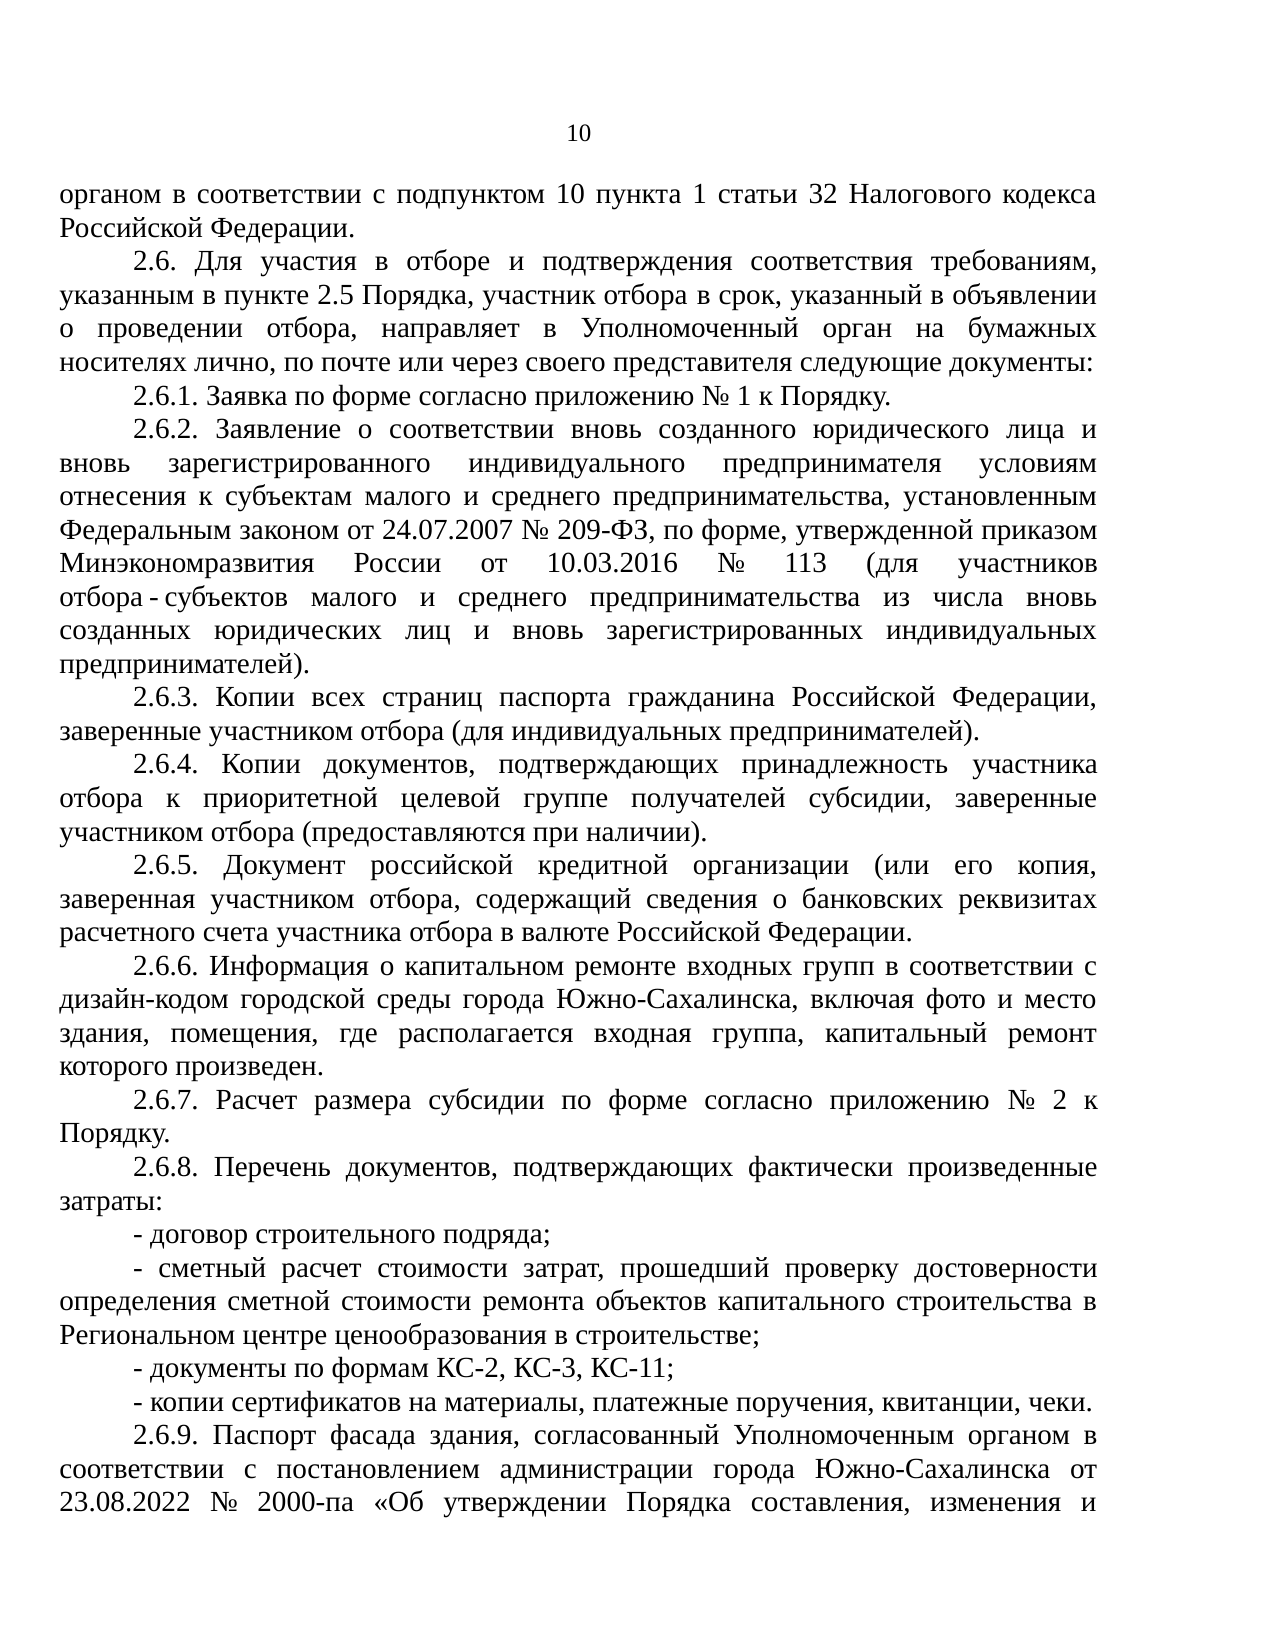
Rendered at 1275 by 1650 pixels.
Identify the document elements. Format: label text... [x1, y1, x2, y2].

text 2.6.5. Документ российской кредитной организации (или его копия, заверенная участником отбора, содержащий сведения о банковских реквизитах расчетного счета участника отбора в валюте Российской Федерации. [59, 847, 1098, 948]
text 2.6.9. Паспорт фасада здания, согласованный Уполномоченным органом в соответствии с постановлением администрации города Южно-Сахалинска от 23.08.2022 № 2000-па «Об утверждении Порядка составления, изменения и [59, 1417, 1098, 1518]
text 2.6.3. Копии всех страниц паспорта гражданина Российской Федерации, заверенные участником отбора (для индивидуальных предпринимателей). [59, 679, 1098, 747]
text - договор строительного подряда; [59, 1216, 1098, 1250]
text 2.6.7. Расчет размера субсидии по форме согласно приложению № 2 к Порядку. [59, 1082, 1098, 1149]
text 2.6. Для участия в отборе и подтверждения соответствия требованиям, указанным в пункте 2.5 Порядка, участник отбора в срок, указанный в объявлении о проведении отбора, направляет в Уполномоченный орган на бумажных носителях лично, по почте или через своего представителя следующие документы: [59, 243, 1098, 378]
text - сметный расчет стоимости затрат, прошедший проверку достоверности определения сметной стоимости ремонта объектов капитального строительства в Региональном центре ценообразования в строительстве; [59, 1250, 1098, 1350]
text 2.6.4. Копии документов, подтверждающих принадлежность участника отбора к приоритетной целевой группе получателей субсидии, заверенные участником отбора (предоставляются при наличии). [59, 747, 1098, 847]
text 2.6.8. Перечень документов, подтверждающих фактически произведенные затраты: [59, 1149, 1098, 1216]
text - копии сертификатов на материалы, платежные поручения, квитанции, чеки. [59, 1384, 1098, 1417]
text 2.6.6. Информация о капитальном ремонте входных групп в соответствии с дизайн-кодом городской среды города Южно-Сахалинска, включая фото и место здания, помещения, где располагается входная группа, капитальный ремонт которого произведен. [59, 948, 1098, 1082]
text 2.6.1. Заявка по форме согласно приложению № 1 к Порядку. [59, 378, 1098, 411]
text 2.6.2. Заявление о соответствии вновь созданного юридического лица и вновь зарегистрированного индивидуального предпринимателя условиям отнесения к субъектам малого и среднего предпринимательства, установленным Федеральным законом от 24.07.2007 № 209-ФЗ, по форме, утвержденной приказом Минэкономразвития России от 10.03.2016 № 113 (для участников отбора - субъектов малого и среднего предпринимательства из числа вновь созданных юридических лиц и вновь зарегистрированных индивидуальных предпринимателей). [59, 411, 1098, 679]
text - документы по формам КС-2, КС-3, КС-11; [59, 1350, 1098, 1384]
text органом в соответствии с подпунктом 10 пункта 1 статьи 32 Налогового кодекса Российской Федерации. [59, 176, 1098, 243]
